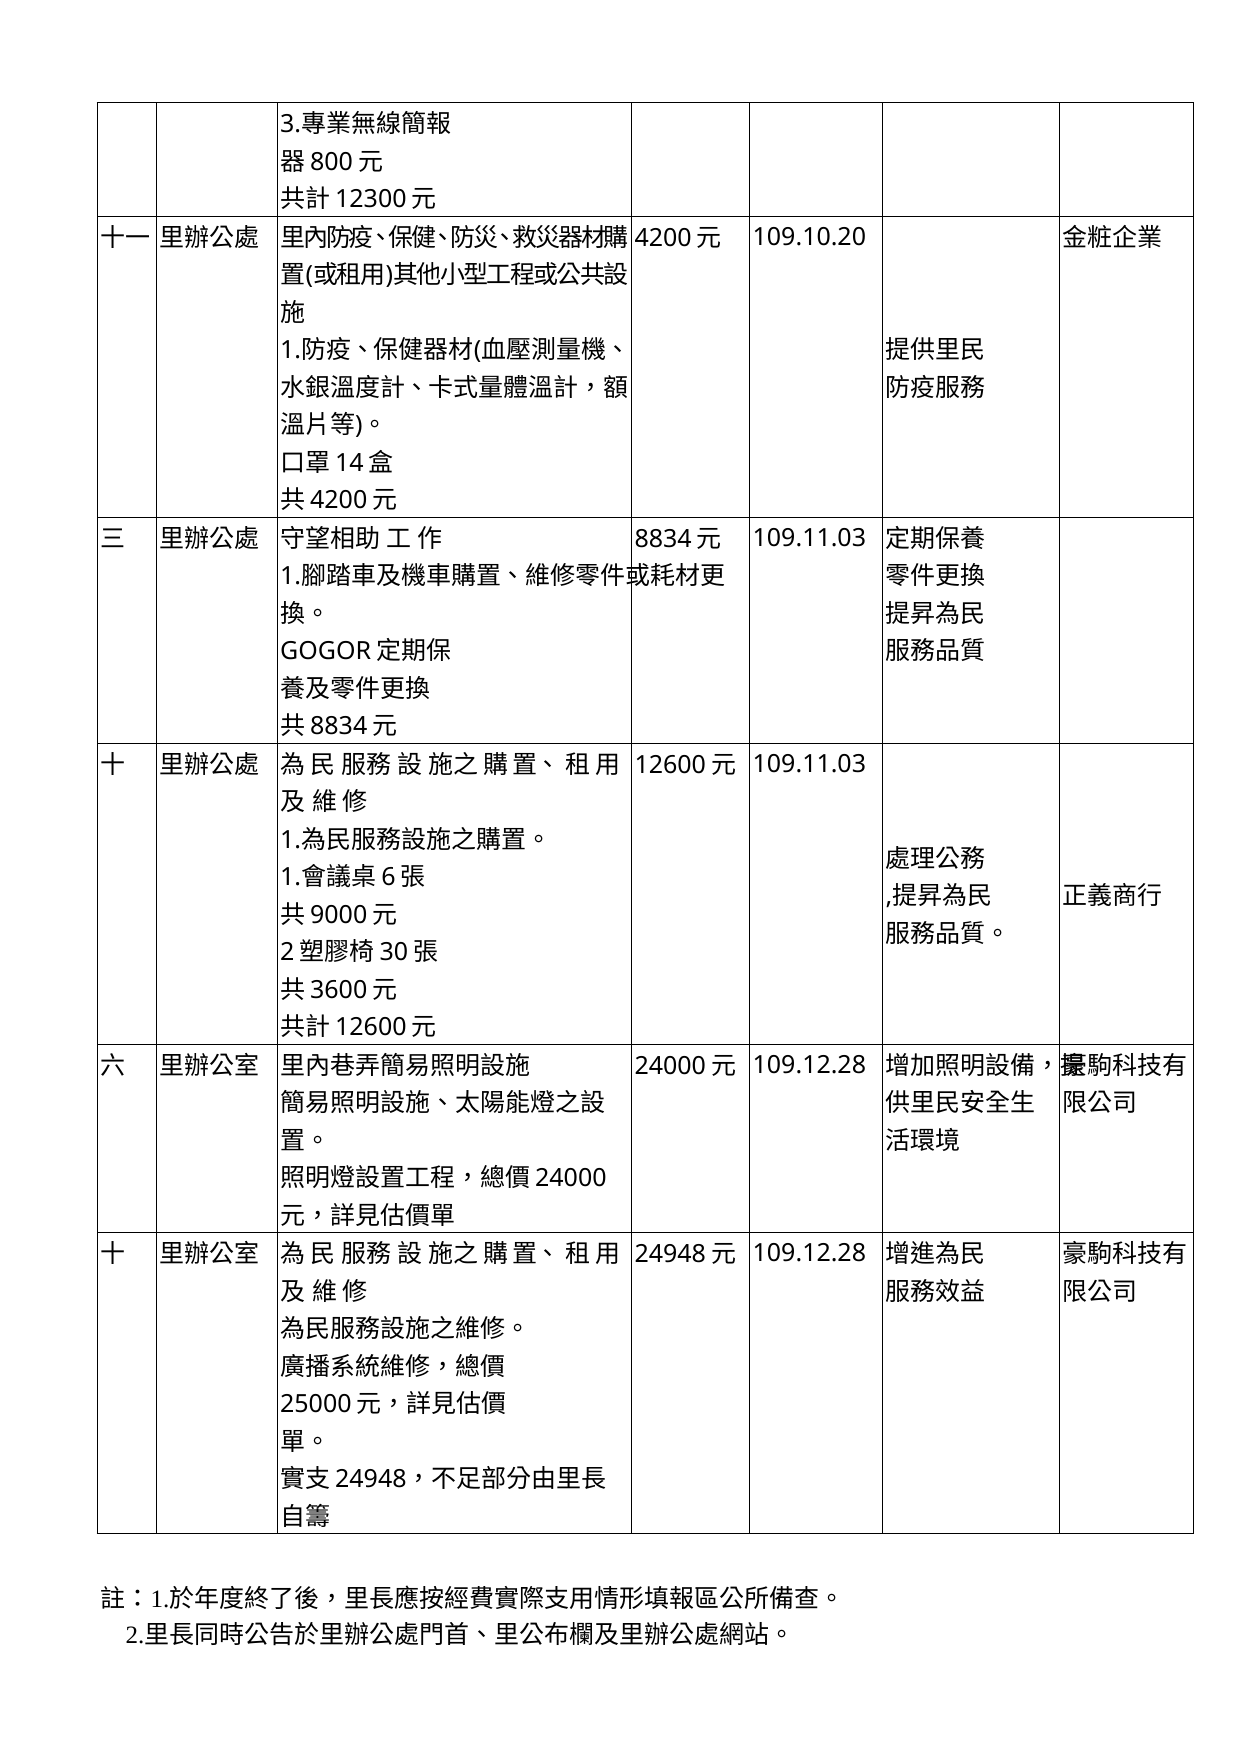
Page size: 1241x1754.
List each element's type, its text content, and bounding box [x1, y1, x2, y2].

table_cell 109.12.28 [750, 1045, 882, 1232]
table_cell 為民服務設施之 購 置、 租 用 及 維 修 1.為民服務設施之購置。 1.會議桌6張 共9000元 2塑膠椅30張 共3600元 共計12600元 [278, 744, 631, 1044]
table_cell 8834元 [632, 518, 749, 743]
table_cell 24948元 [632, 1233, 749, 1533]
table_cell [1060, 103, 1193, 216]
table_cell 里辦公處 [157, 217, 277, 517]
table_cell [157, 103, 277, 216]
table_cell 24000元 [632, 1045, 749, 1232]
table_cell 十 [98, 1233, 156, 1533]
table_cell 12600元 [632, 744, 749, 1044]
table_cell 處理公務 ,提昇為民 服務品質。 [883, 744, 1059, 1044]
table_cell 109.11.03 [750, 518, 882, 743]
table_cell 豪駒科技有 限公司 [1060, 1233, 1193, 1533]
table_cell 定期保養 零件更換 提昇為民 服務品質 [883, 518, 1059, 743]
table_cell 十一 [98, 217, 156, 517]
table_cell 3.專業無線簡報 器800元 共計12300元 [278, 103, 631, 216]
table_cell 守望相助工作 1.腳踏車及機車購置、維修零件或耗材更換。 GOGOR定期保 養及零件更換 共8834元 [278, 518, 631, 743]
table_cell 提供里民 防疫服務 [883, 217, 1059, 517]
table_cell [632, 103, 749, 216]
table_cell 里辦公處 [157, 744, 277, 1044]
table_cell 109.10.20 [750, 217, 882, 517]
table_cell 里內巷弄簡易照明設施 簡易照明設施、太陽能燈之設置。 照明燈設置工程，總價24000元，詳見估價單 [278, 1045, 631, 1232]
table_cell 增加照明設備，提 供里民安全生 活環境 [883, 1045, 1059, 1232]
table_cell 4200元 [632, 217, 749, 517]
table_cell 里辦公處 [157, 518, 277, 743]
table_cell [1060, 518, 1193, 743]
table_cell 增進為民 服務效益 [883, 1233, 1059, 1533]
table_cell 為民服務設施之 購 置、 租 用 及 維 修 為民服務設施之維修。 廣播系統維修，總價 25000元，詳見估價 單。 實支24948，不足部分由里長自籌 [278, 1233, 631, 1533]
table_cell 十 [98, 744, 156, 1044]
table_cell 里辦公室 [157, 1045, 277, 1232]
table_cell [883, 103, 1059, 216]
table_cell 正義商行 [1060, 744, 1193, 1044]
table_cell 六 [98, 1045, 156, 1232]
table_cell [98, 103, 156, 216]
table_cell 豪駒科技有 限公司 [1060, 1045, 1193, 1232]
table_cell 金粧企業 [1060, 217, 1193, 517]
table_cell 109.11.03 [750, 744, 882, 1044]
table_cell 里內防疫、保健、防災、救災器材購置(或租用)其他小型工程或公共設施 1.防疫、保健器材(血壓測量機、水銀溫度計、卡式量體溫計，額溫片等)。 口罩14盒 共4200元 [278, 217, 631, 517]
table_cell 里辦公室 [157, 1233, 277, 1533]
table_cell 109.12.28 [750, 1233, 882, 1533]
table_cell [750, 103, 882, 216]
table_cell 三 [98, 518, 156, 743]
